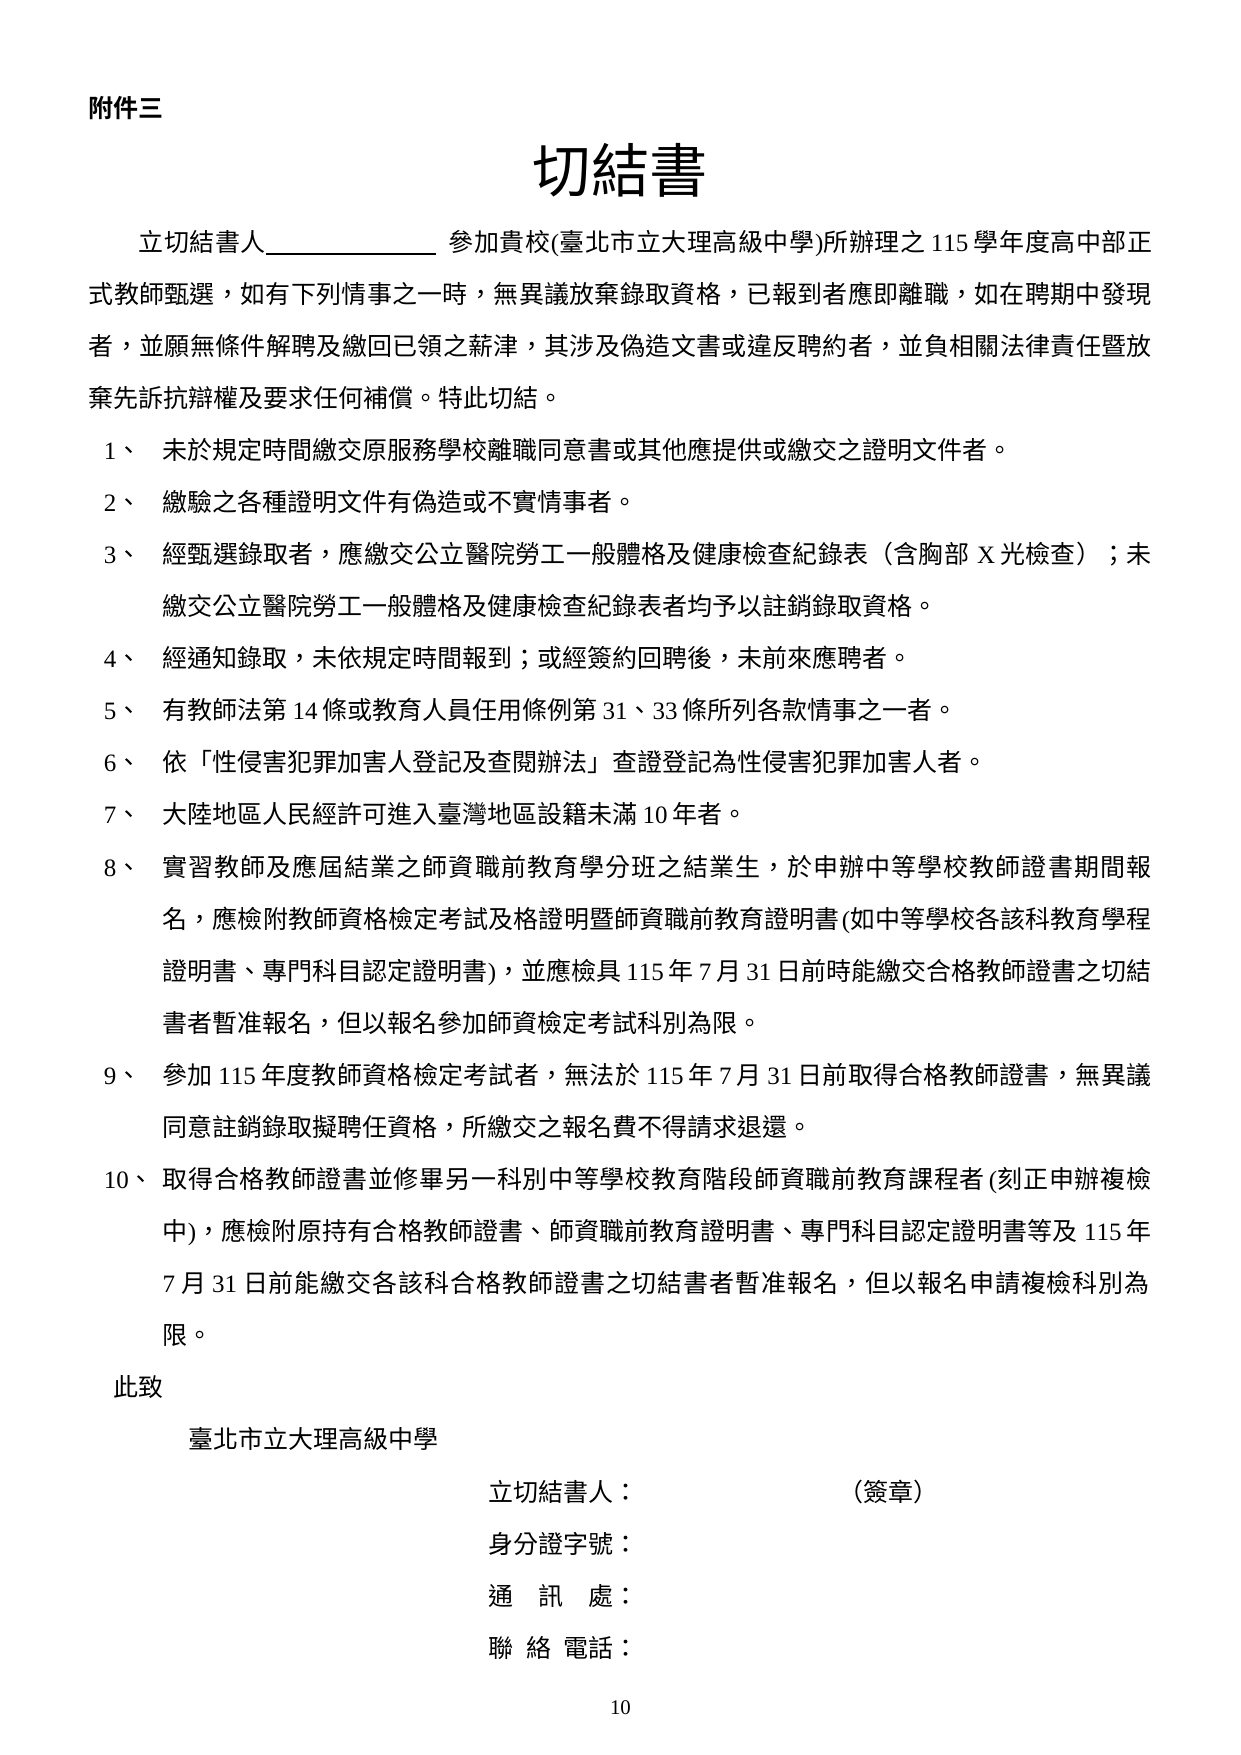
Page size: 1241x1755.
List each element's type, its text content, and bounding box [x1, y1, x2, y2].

list 參加115年度教師資格檢定考試者，無法於115年7月31日前取得合格教師證書，無異議同意註銷錄取擬聘任資格，所繳交之報名費不得請求退還。 [103, 1043, 1152, 1147]
list 繳驗之各種證明文件有偽造或不實情事者。 [103, 470, 1152, 522]
list 取得合格教師證書並修畢另一科別中等學校教育階段師資職前教育課程者(刻正申辦複檢中)，應檢附原持有合格教師證書、師資職前教育證明書、專門科目認定證明書等及115年7月31日前能繳交各該科合格教師證書之切結書者暫准報名，但以報名申請複檢科別為限。 [103, 1147, 1152, 1355]
text 聯 絡 電話： [489, 1616, 1152, 1668]
list 未於規定時間繳交原服務學校離職同意書或其他應提供或繳交之證明文件者。 [103, 418, 1152, 470]
list 經甄選錄取者，應繳交公立醫院勞工一般體格及健康檢查紀錄表（含胸部X光檢查）；未繳交公立醫院勞工一般體格及健康檢查紀錄表者均予以註銷錄取資格。 [103, 522, 1152, 626]
text 立切結書人： （簽章） [489, 1459, 1152, 1511]
list 大陸地區人民經許可進入臺灣地區設籍未滿10年者。 [103, 782, 1152, 834]
text 身分證字號： [489, 1511, 1152, 1563]
list 有教師法第14條或教育人員任用條例第31、33條所列各款情事之一者。 [103, 678, 1152, 730]
list 實習教師及應屆結業之師資職前教育學分班之結業生，於申辦中等學校教師證書期間報名，應檢附教師資格檢定考試及格證明暨師資職前教育證明書(如中等學校各該科教育學程證明書、專門科目認定證明書)，並應檢具115年7月31日前時能繳交合格教師證書之切結書者暫准報名，但以報名參加師資檢定考試科別為限。 [103, 834, 1152, 1043]
text 立切結書人 參加貴校(臺北市立大理高級中學)所辦理之115學年度高中部正式教師甄選，如有下列情事之一時，無異議放棄錄取資格，已報到者應即離職，如在聘期中發現者，並願無條件解聘及繳回已領之薪津，其涉及偽造文書或違反聘約者，並負相關法律責任暨放棄先訴抗辯權及要求任何補償。特此切結。 [89, 209, 1152, 418]
list 經通知錄取，未依規定時間報到；或經簽約回聘後，未前來應聘者。 [103, 626, 1152, 678]
list 依「性侵害犯罪加害人登記及查閱辦法」查證登記為性侵害犯罪加害人者。 [103, 730, 1152, 782]
text 附件三 [89, 89, 1152, 125]
text 通 訊 處： [489, 1563, 1152, 1616]
text 切結書 [89, 125, 1152, 209]
text 此致 [89, 1355, 1152, 1407]
text 臺北市立大理高級中學 [114, 1407, 1152, 1459]
